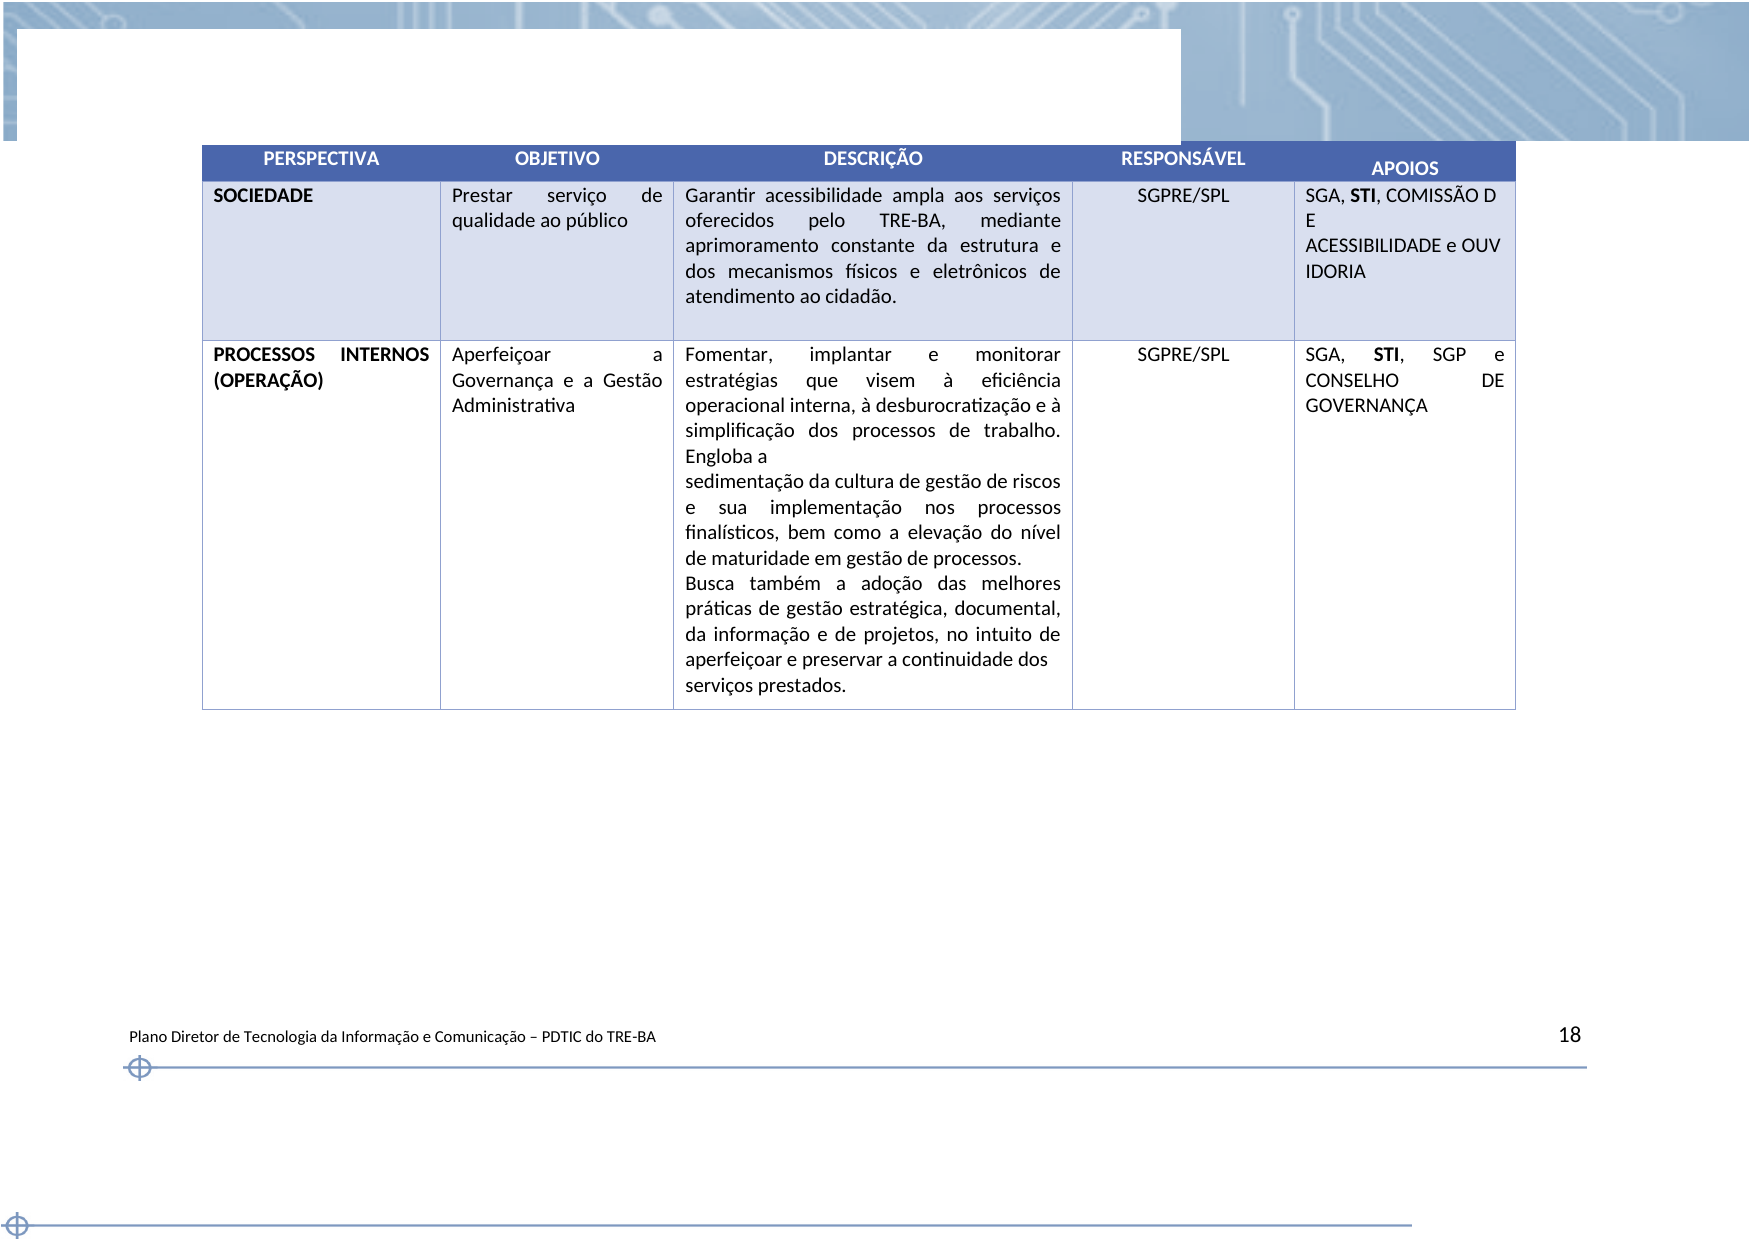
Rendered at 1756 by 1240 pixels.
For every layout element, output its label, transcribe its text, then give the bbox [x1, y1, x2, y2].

table_header OBJETIVO [441, 146, 674, 181]
table_cell Prestar serviço de qualidade ao público [441, 182, 673, 340]
table_cell Fomentar, implantar e monitorar estratégias que visem à eficiência operacional interna, à desburocratização e à simplificação dos processos de trabalho. Engloba a sedimentação da cultura de gestão de riscos e sua implementação nos processos finalísticos, bem como a elevação do nível de maturidade em gestão de processos. Busca também a adoção das melhores práticas de gestão estratégica, documental, da informação e de projetos, no intuito de aperfeiçoar e preservar a continuidade dos serviços prestados. [674, 341, 1072, 709]
table_header RESPONSÁVEL [1073, 146, 1294, 181]
table_cell Aperfeiçoar a Governança e a Gestão Administrativa [441, 341, 673, 709]
picture [123, 1055, 1587, 1081]
table_header PERSPECTIVA [203, 146, 441, 181]
table_cell SGPRE/SPL [1073, 341, 1294, 709]
table_cell SGA, STI, COMISSÃO DE ACESSIBILIDADE e OUVIDORIA [1295, 182, 1515, 340]
table_cell SGPRE/SPL [1073, 182, 1294, 340]
table_cell Garantir acessibilidade ampla aos serviços oferecidos pelo TRE-BA, mediante aprimoramento constante da estrutura e dos mecanismos físicos e eletrônicos de atendimento ao cidadão. [674, 182, 1072, 340]
table_header DESCRIÇÃO [674, 146, 1073, 181]
table_cell SOCIEDADE [203, 182, 440, 340]
table_cell SGA, STI, SGP e CONSELHO DE GOVERNANÇA [1295, 341, 1515, 709]
table_header APOIOS [1294, 146, 1515, 181]
table_cell PROCESSOS INTERNOS (OPERAÇÃO) [203, 341, 440, 709]
picture [1, 1212, 1412, 1239]
picture [89, 61, 1756, 146]
